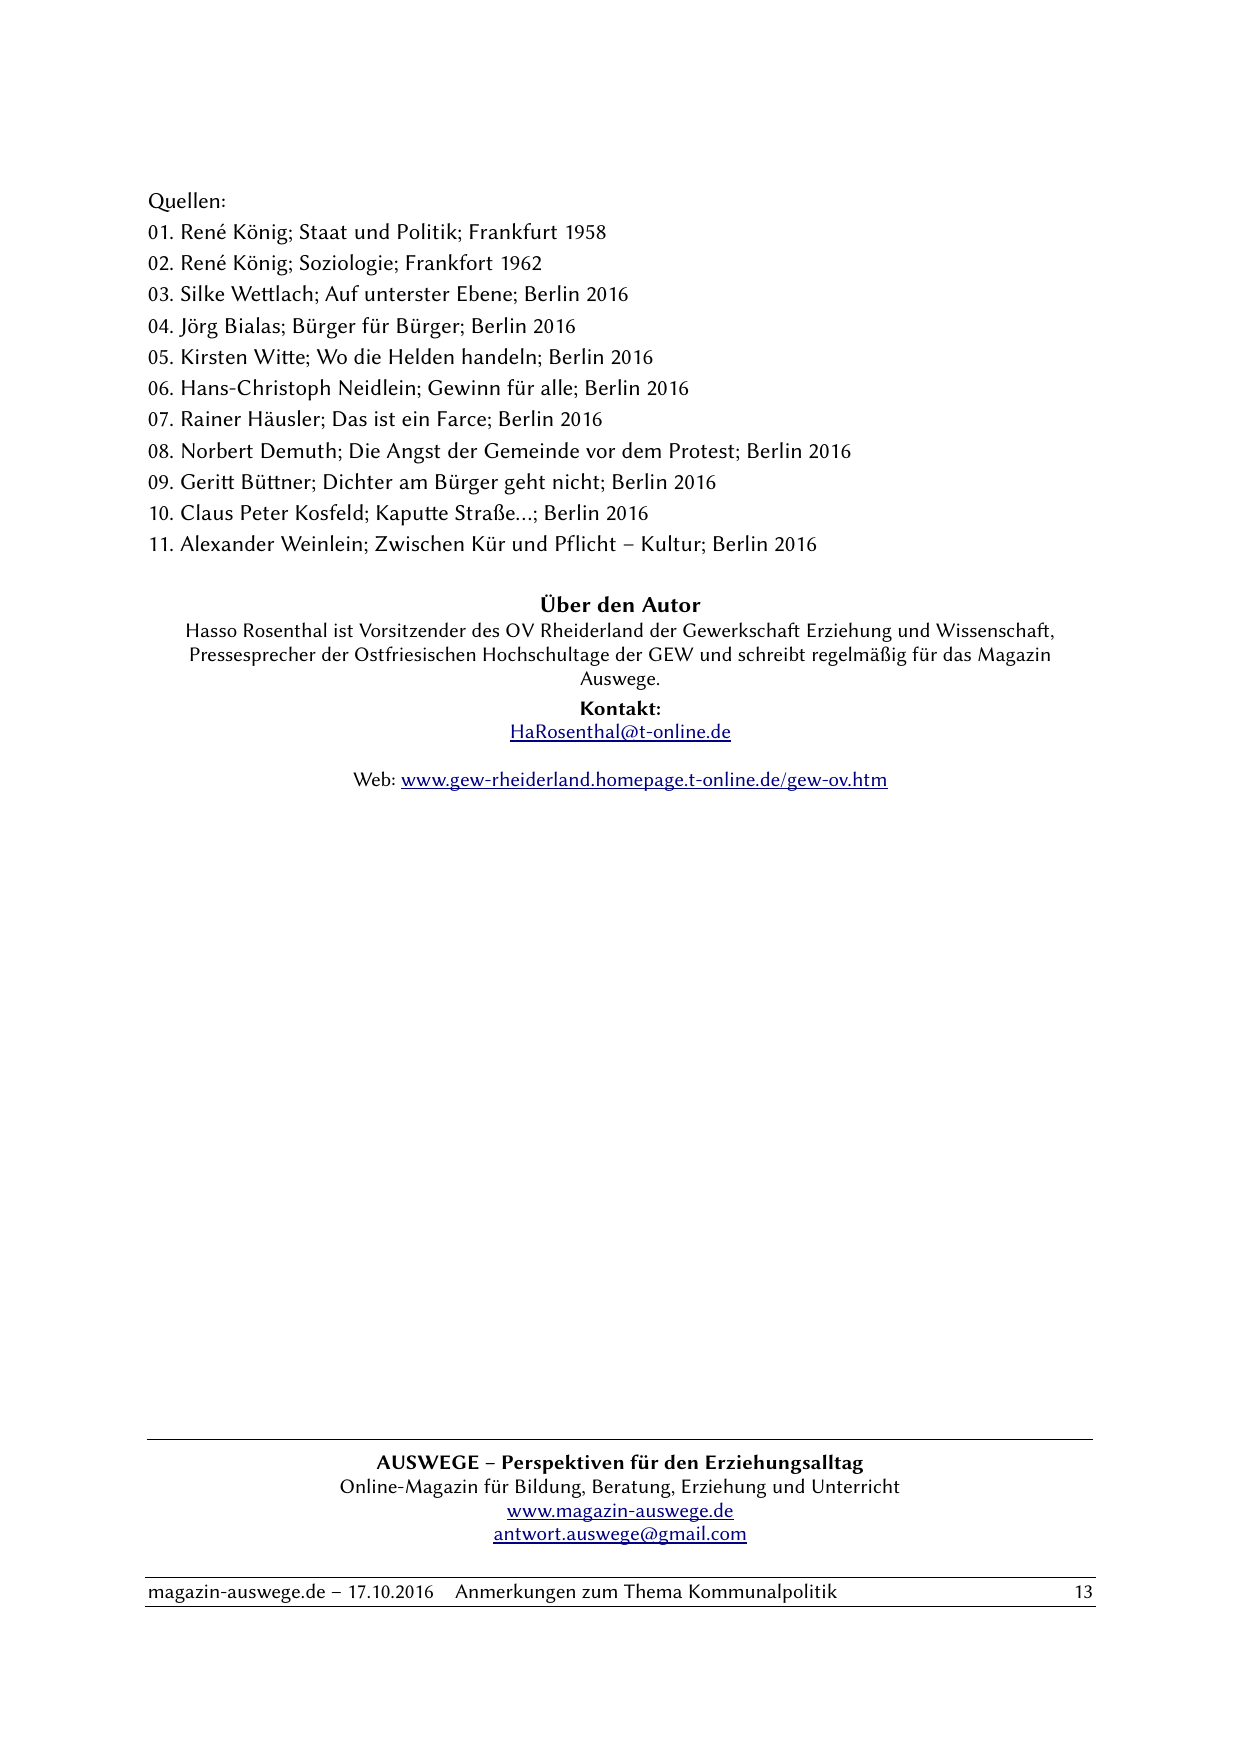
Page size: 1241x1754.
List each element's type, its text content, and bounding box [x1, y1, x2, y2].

text 10. Claus Peter Kosfeld; Kaputte Straße…; Berlin 2016 [148, 496, 1093, 527]
text Hasso Rosenthal ist Vorsitzender des OV Rheiderland der Gewerkschaft Erziehung und Wissenschaft, Pressesprecher der Ostfriesischen Hochschultage der GEW und schreibt regelmäßig für das Magazin Auswege. [148, 619, 1093, 691]
text HaRosenthal@t-online.de [148, 720, 1093, 744]
text 09. Geritt Büttner; Dichter am Bürger geht nicht; Berlin 2016 [148, 464, 1093, 496]
text Über den Autor [148, 587, 1093, 619]
text 04. Jörg Bialas; Bürger für Bürger; Berlin 2016 [148, 308, 1093, 339]
text Kontakt: [148, 696, 1093, 720]
text AUSWEGE – Perspektiven für den Erziehungsalltag [147, 1451, 1093, 1475]
text 05. Kirsten Witte; Wo die Helden handeln; Berlin 2016 [148, 339, 1093, 371]
text 11. Alexander Weinlein; Zwischen Kür und Pflicht – Kultur; Berlin 2016 [148, 527, 1093, 558]
text Web: www.gew-rheiderland.homepage.t-online.de/gew-ov.htm [148, 768, 1093, 791]
text 02. René König; Soziologie; Frankfort 1962 [148, 246, 1093, 277]
text 08. Norbert Demuth; Die Angst der Gemeinde vor dem Protest; Berlin 2016 [148, 433, 1093, 464]
text 07. Rainer Häusler; Das ist ein Farce; Berlin 2016 [148, 402, 1093, 433]
text 01. René König; Staat und Politik; Frankfurt 1958 [148, 214, 1093, 246]
text Quellen: [148, 183, 1093, 214]
text www.magazin-auswege.de [147, 1498, 1093, 1522]
text 06. Hans-Christoph Neidlein; Gewinn für alle; Berlin 2016 [148, 371, 1093, 402]
text antwort.auswege@gmail.com [147, 1522, 1093, 1546]
text 03. Silke Wettlach; Auf unterster Ebene; Berlin 2016 [148, 277, 1093, 308]
text Online-Magazin für Bildung, Beratung, Erziehung und Unterricht [147, 1475, 1093, 1498]
